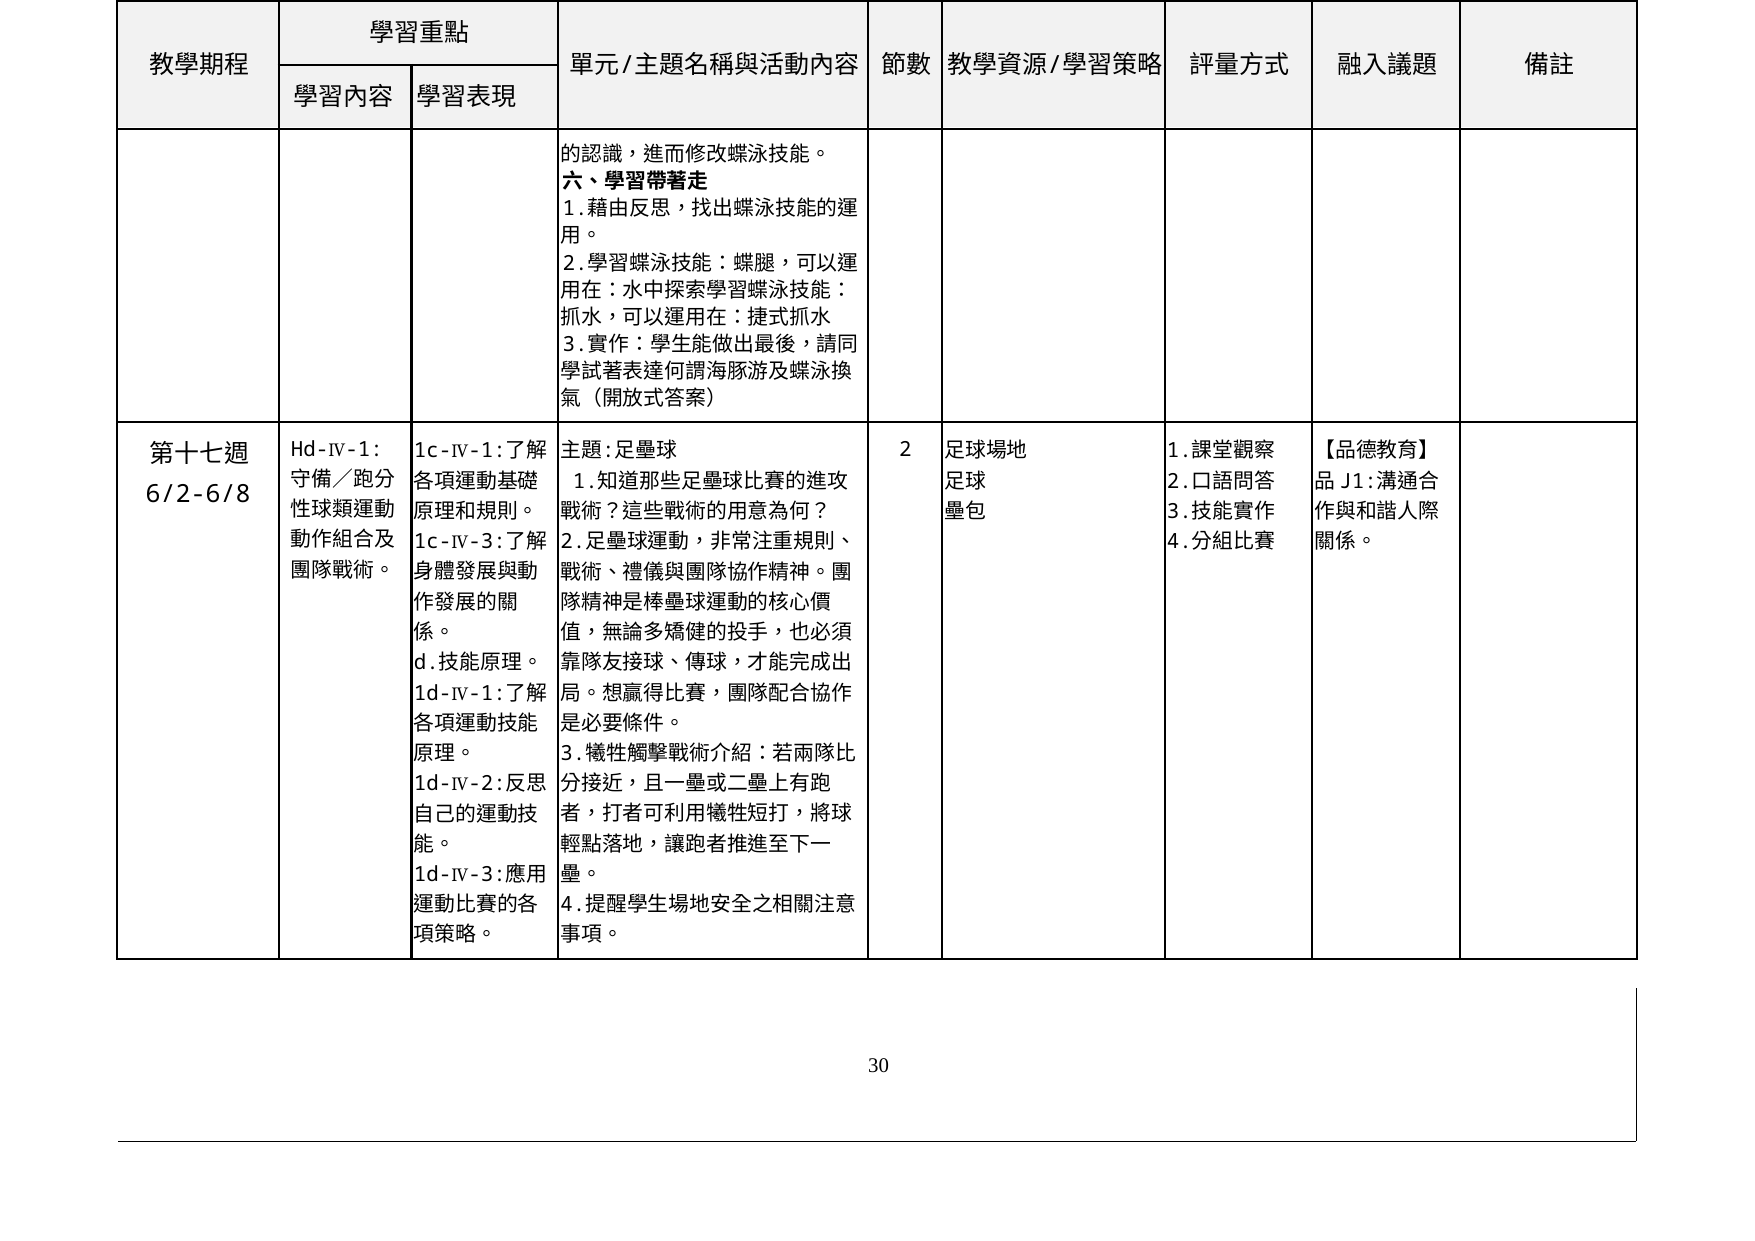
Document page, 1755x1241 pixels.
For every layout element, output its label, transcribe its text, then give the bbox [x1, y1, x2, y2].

table_header 教學期程 [118, 2, 278, 127]
table_cell 主題:足壘球 1.知道那些足壘球比賽的進攻戰術？這些戰術的用意為何？ 2.足壘球運動，非常注重規則、戰術、禮儀與團隊協作精神。團隊精神是棒壘球運動的核心價值，無論多矯健的投手，也必須靠隊友接球、傳球，才能完成出局。想贏得比賽，團隊配合協作是必要條件。 3.犧牲觸擊戰術介紹：若兩隊比分接近，且一壘或二壘上有跑者，打者可利用犧牲短打，將球輕點落地，讓跑者推進至下一壘。 4.提醒學生場地安全之相關注意事項。 [559, 423, 867, 958]
table_cell [1166, 130, 1311, 421]
table_cell Hd-Ⅳ-1:守備／跑分性球類運動動作組合及團隊戰術。 [280, 423, 410, 958]
table_cell [1461, 423, 1636, 958]
table_cell [118, 130, 278, 421]
table_cell 【品德教育】 品J1:溝通合作與和諧人際關係。 [1313, 423, 1459, 958]
table_cell 學習內容 [280, 66, 410, 127]
table_cell 第十七週6/2-6/8 [118, 423, 278, 958]
table_header 學習重點 [280, 2, 557, 64]
table_header 評量方式 [1166, 2, 1311, 127]
table_cell 的認識，進而修改蝶泳技能。 六、學習帶著走 1.藉由反思，找出蝶泳技能的運用。 2.學習蝶泳技能：蝶腿，可以運用在：水中探索學習蝶泳技能：抓水，可以運用在：捷式抓水 3.實作：學生能做出最後，請同學試著表達何謂海豚游及蝶泳換氣（開放式答案） [559, 130, 867, 421]
table_cell [1313, 130, 1459, 421]
table_cell [413, 130, 557, 421]
table_header 節數 [869, 2, 941, 127]
table_header 備註 [1461, 2, 1636, 127]
table_cell 2 [869, 423, 941, 958]
table_cell 足球場地 足球 壘包 [943, 423, 1164, 958]
table_cell [869, 130, 941, 421]
table_header 融入議題 [1313, 2, 1459, 127]
table_cell [280, 130, 410, 421]
table_cell 學習表現 [413, 66, 557, 127]
table_header 教學資源/學習策略 [943, 2, 1164, 127]
table_cell [1461, 130, 1636, 421]
table_cell [943, 130, 1164, 421]
table_header 單元/主題名稱與活動內容 [559, 2, 867, 127]
table_cell 1c-Ⅳ-1:了解各項運動基礎原理和規則。 1c-Ⅳ-3:了解身體發展與動作發展的關係。 d.技能原理。 1d-Ⅳ-1:了解各項運動技能原理。 1d-Ⅳ-2:反思自己的運動技能。 1d-Ⅳ-3:應用運動比賽的各項策略。 [413, 423, 557, 958]
table_cell 1.課堂觀察 2.口語問答 3.技能實作 4.分組比賽 [1166, 423, 1311, 958]
